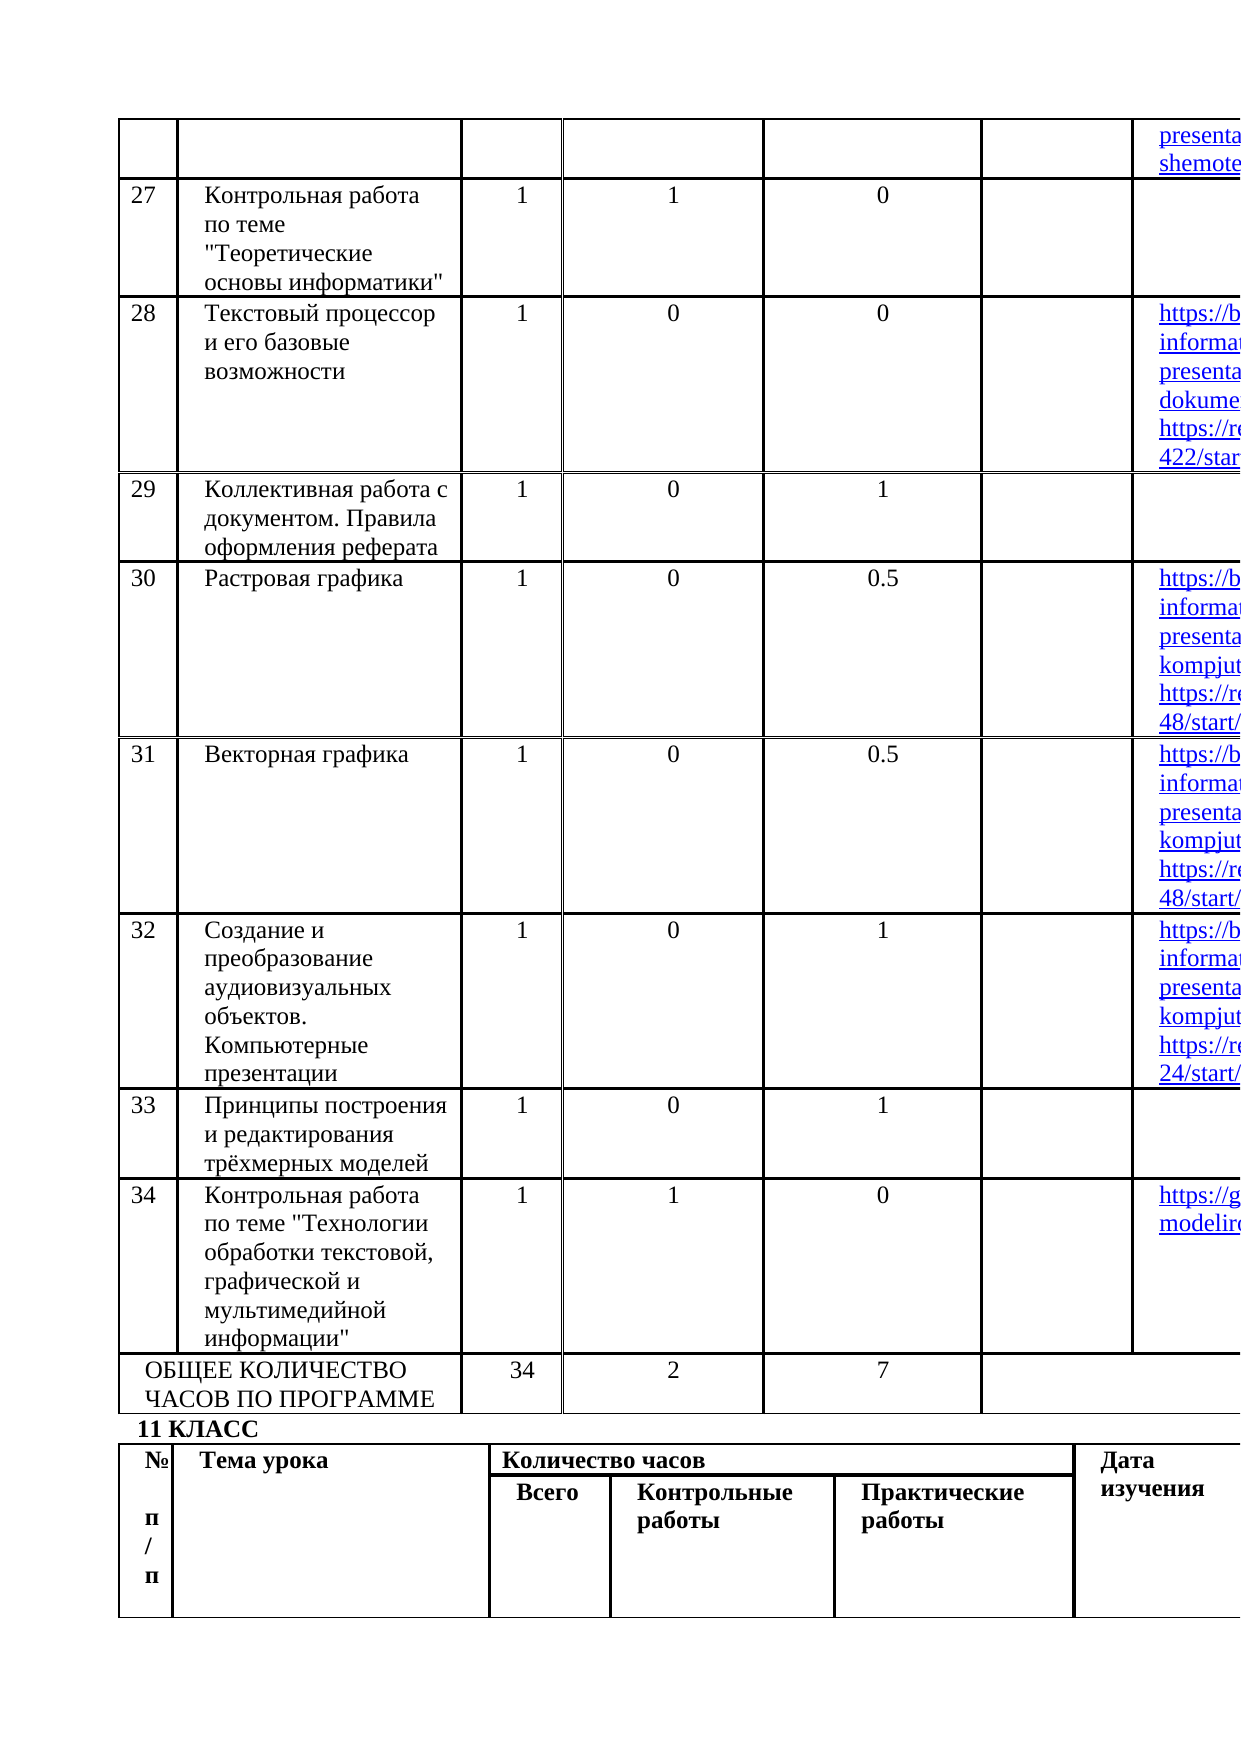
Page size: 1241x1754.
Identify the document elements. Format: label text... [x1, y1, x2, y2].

table_cell 0.5 [765, 563, 980, 736]
table_cell 0 [564, 474, 762, 560]
table_cell Растровая графика [179, 563, 460, 736]
table_cell Текстовый процессор и его базовые возможности [179, 298, 460, 471]
table_cell 0 [564, 1090, 762, 1177]
table_cell 27 [120, 180, 176, 295]
table_cell [765, 120, 980, 177]
table_cell [983, 1090, 1131, 1177]
table_cell 0 [765, 180, 980, 295]
table_cell Коллективная работа с документом. Правила оформления реферата [179, 474, 460, 560]
table_cell 28 [120, 298, 176, 471]
table_cell 31 [120, 739, 176, 912]
table_cell 1 [463, 180, 561, 295]
table_cell Векторная графика [179, 739, 460, 912]
table_cell [983, 739, 1131, 912]
table_cell [983, 1180, 1131, 1352]
table_cell 0 [564, 739, 762, 912]
table_cell 29 [120, 474, 176, 560]
table_cell 1 [463, 915, 561, 1087]
table_cell https://bosova.ru/metodist/authors/informatika/3/files/eor10/presentations/10-23-1-tekstovye-dokumenty.pptx https://resh.edu.ru/subject/lesson/54HYPERLINK "https://resh.edu.ru/subject/lesson/5422/start/11157/"22/start/11157/ [1134, 298, 1240, 471]
table_cell 30 [120, 563, 176, 736]
table_cell Создание и преобразование аудиовизуальных объектов. Компьютерные презентации [179, 915, 460, 1087]
table_cell [179, 120, 460, 177]
table_cell [983, 563, 1131, 736]
table_cell Практические работы [836, 1477, 1072, 1617]
table_cell [983, 1355, 1240, 1413]
table_cell 1 [463, 563, 561, 736]
table_cell 1 [463, 1180, 561, 1352]
table_cell [120, 120, 176, 177]
table_cell [1134, 474, 1240, 560]
table_cell 1 [463, 1090, 561, 1177]
table_cell 1 [765, 1090, 980, 1177]
table_cell 1 [765, 474, 980, 560]
table_cell [1134, 1090, 1240, 1177]
table_cell https://bosova.ru/metodist/authors/informatika/3/files/eor10/presentations/10-24-1-obekty-kompjuterno-grafiki.pptx https://resh.edu.ru/subject/lesson/5348/start/15186 [1134, 563, 1240, 736]
table_cell 1 [463, 739, 561, 912]
table_cell [983, 915, 1131, 1087]
table_cell 1 [564, 1180, 762, 1352]
table_cell 34 [120, 1180, 176, 1352]
table_cell 32 [120, 915, 176, 1087]
table_cell Контрольные работы [612, 1477, 833, 1617]
table_cell Контрольная работа по теме "Теоретические основы информатики" [179, 180, 460, 295]
table_cell 2 [564, 1355, 762, 1413]
table_cell [983, 120, 1131, 177]
table_cell [564, 120, 762, 177]
table_cell 34 [463, 1355, 561, 1413]
table_cell ОБЩЕЕ КОЛИЧЕСТВО ЧАСОВ ПО ПРОГРАММЕ [120, 1355, 460, 1413]
table_cell 33 [120, 1090, 176, 1177]
table_header Тема урока [174, 1445, 488, 1617]
table_header Количество часов [491, 1445, 1072, 1473]
table_cell https://bosova.ru/metodist/authors/informatika/3/files/eor10/presentations/10-21-1-elementy-shemotehniki.pptx [1134, 120, 1240, 177]
table_cell https://bosova.ru/metodist/authors/informatika/3/files/eor10/presentations/10-25-1-kompjuternye-prezentacii.pptx https://resh.edu.ru/subject/lesson/5424/start/116842/ [1134, 915, 1240, 1087]
table_header № п/п [120, 1445, 171, 1617]
table_cell 0 [765, 1180, 980, 1352]
table_cell 7 [765, 1355, 980, 1413]
table_cell 0 [765, 298, 980, 471]
table_cell https://bosova.ru/metodist/authors/informatika/3/files/eor10/presentations/10-24-1-obekty-kompjuterno-grafiki.pptx https://resh.edu.ru/subject/lesson/5348/start/15186/ [1134, 739, 1240, 912]
table_cell https://gb.ru/blog/3d-modelirovanie/ [1134, 1180, 1240, 1352]
table_cell Принципы построения и редактирования трёхмерных моделей [179, 1090, 460, 1177]
table_cell 0 [564, 563, 762, 736]
table_header Дата изучения [1076, 1445, 1240, 1617]
table_cell 0 [564, 298, 762, 471]
table_cell 1 [564, 180, 762, 295]
table_cell [983, 474, 1131, 560]
table_cell [983, 298, 1131, 471]
table_cell [1134, 180, 1240, 295]
table_cell 1 [765, 915, 980, 1087]
text 11 КЛАСС [131, 1414, 1122, 1443]
table_cell [983, 180, 1131, 295]
table_cell 0.5 [765, 739, 980, 912]
table_cell 1 [463, 474, 561, 560]
table_cell 1 [463, 298, 561, 471]
table_cell 0 [564, 915, 762, 1087]
table_cell [463, 120, 561, 177]
table_cell Контрольная работа по теме "Технологии обработки текстовой, графической и мультимедийной информации" [179, 1180, 460, 1352]
table_cell Всего [491, 1477, 609, 1617]
